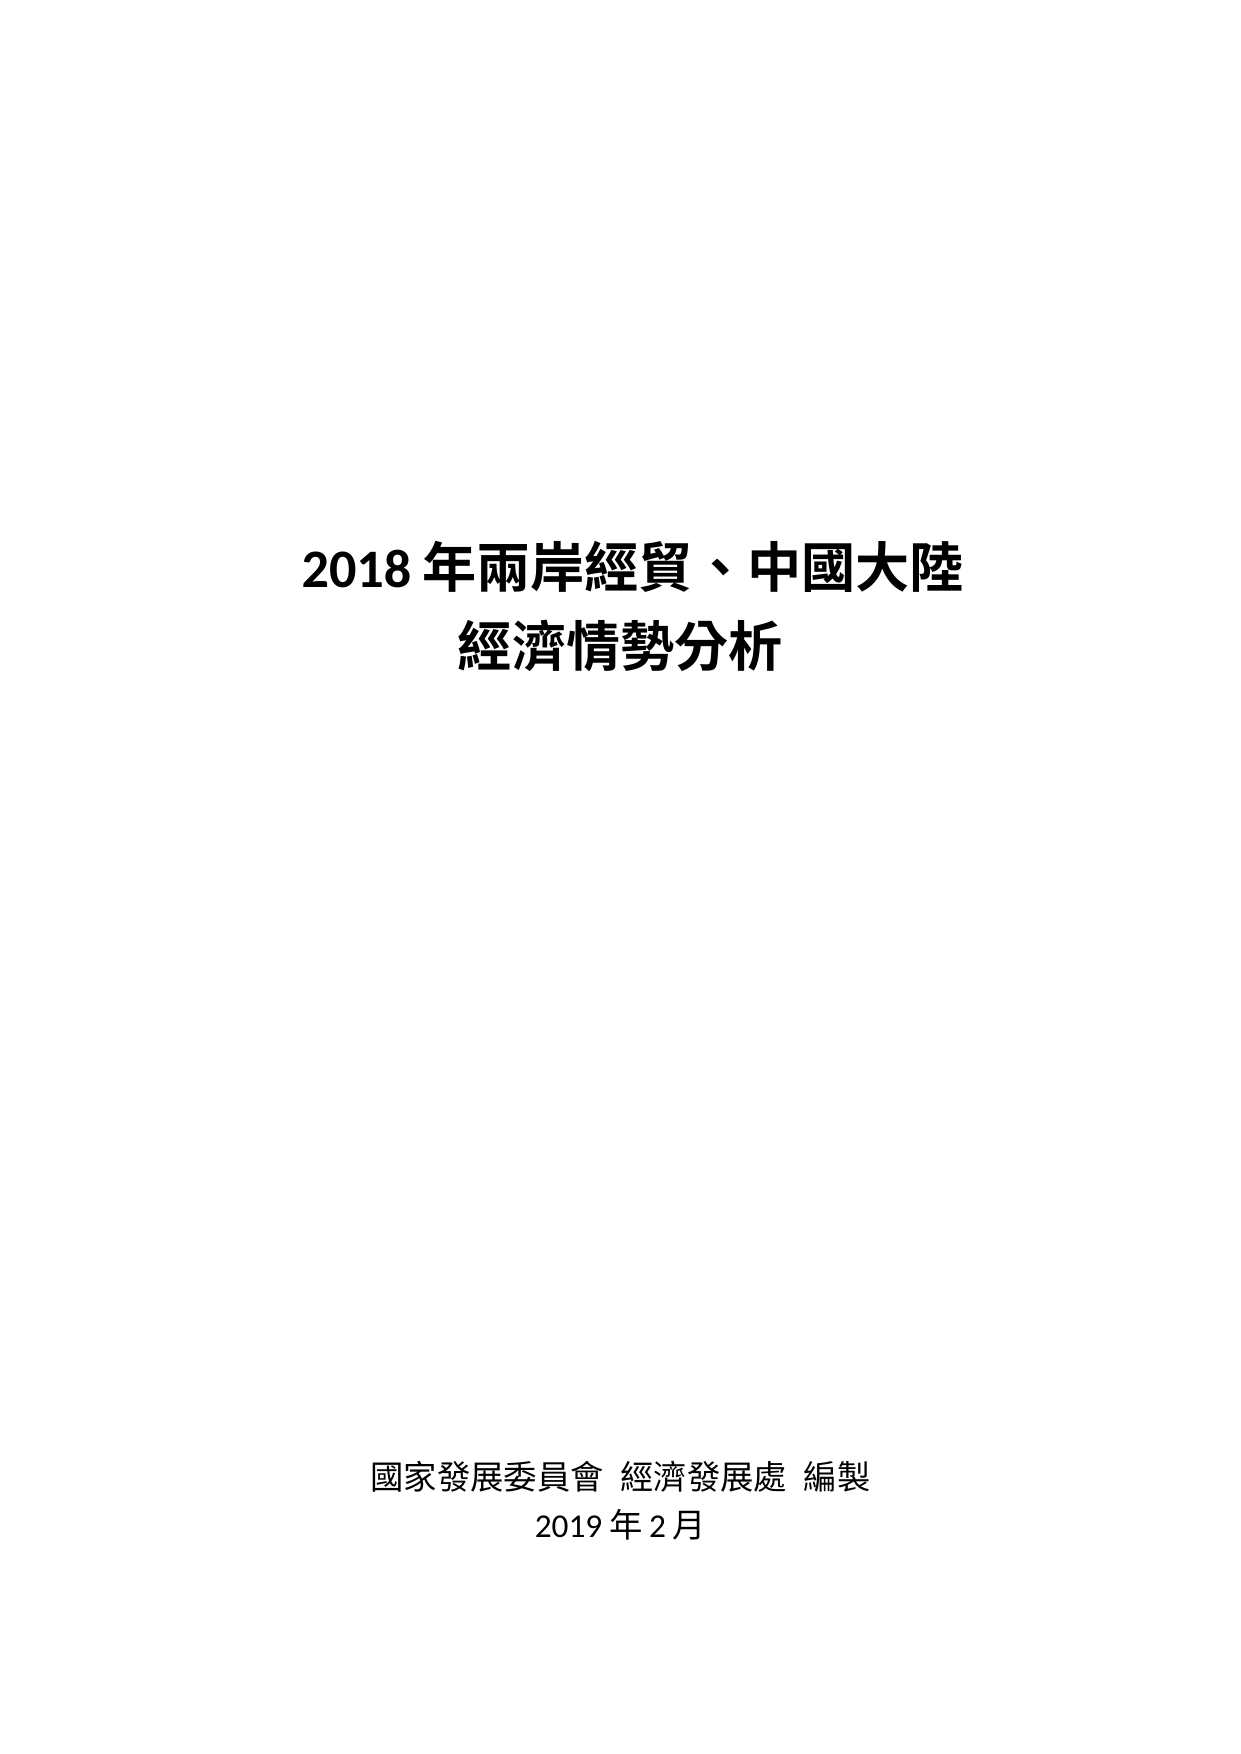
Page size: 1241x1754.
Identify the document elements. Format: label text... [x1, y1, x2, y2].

text 2018年兩岸經貿、中國大陸 [212, 525, 1053, 603]
text 經濟情勢分析 [187, 603, 1053, 682]
text 2019年2月 [187, 1499, 1053, 1547]
text 國家發展委員會 經濟發展處 編製 [187, 1451, 1053, 1499]
